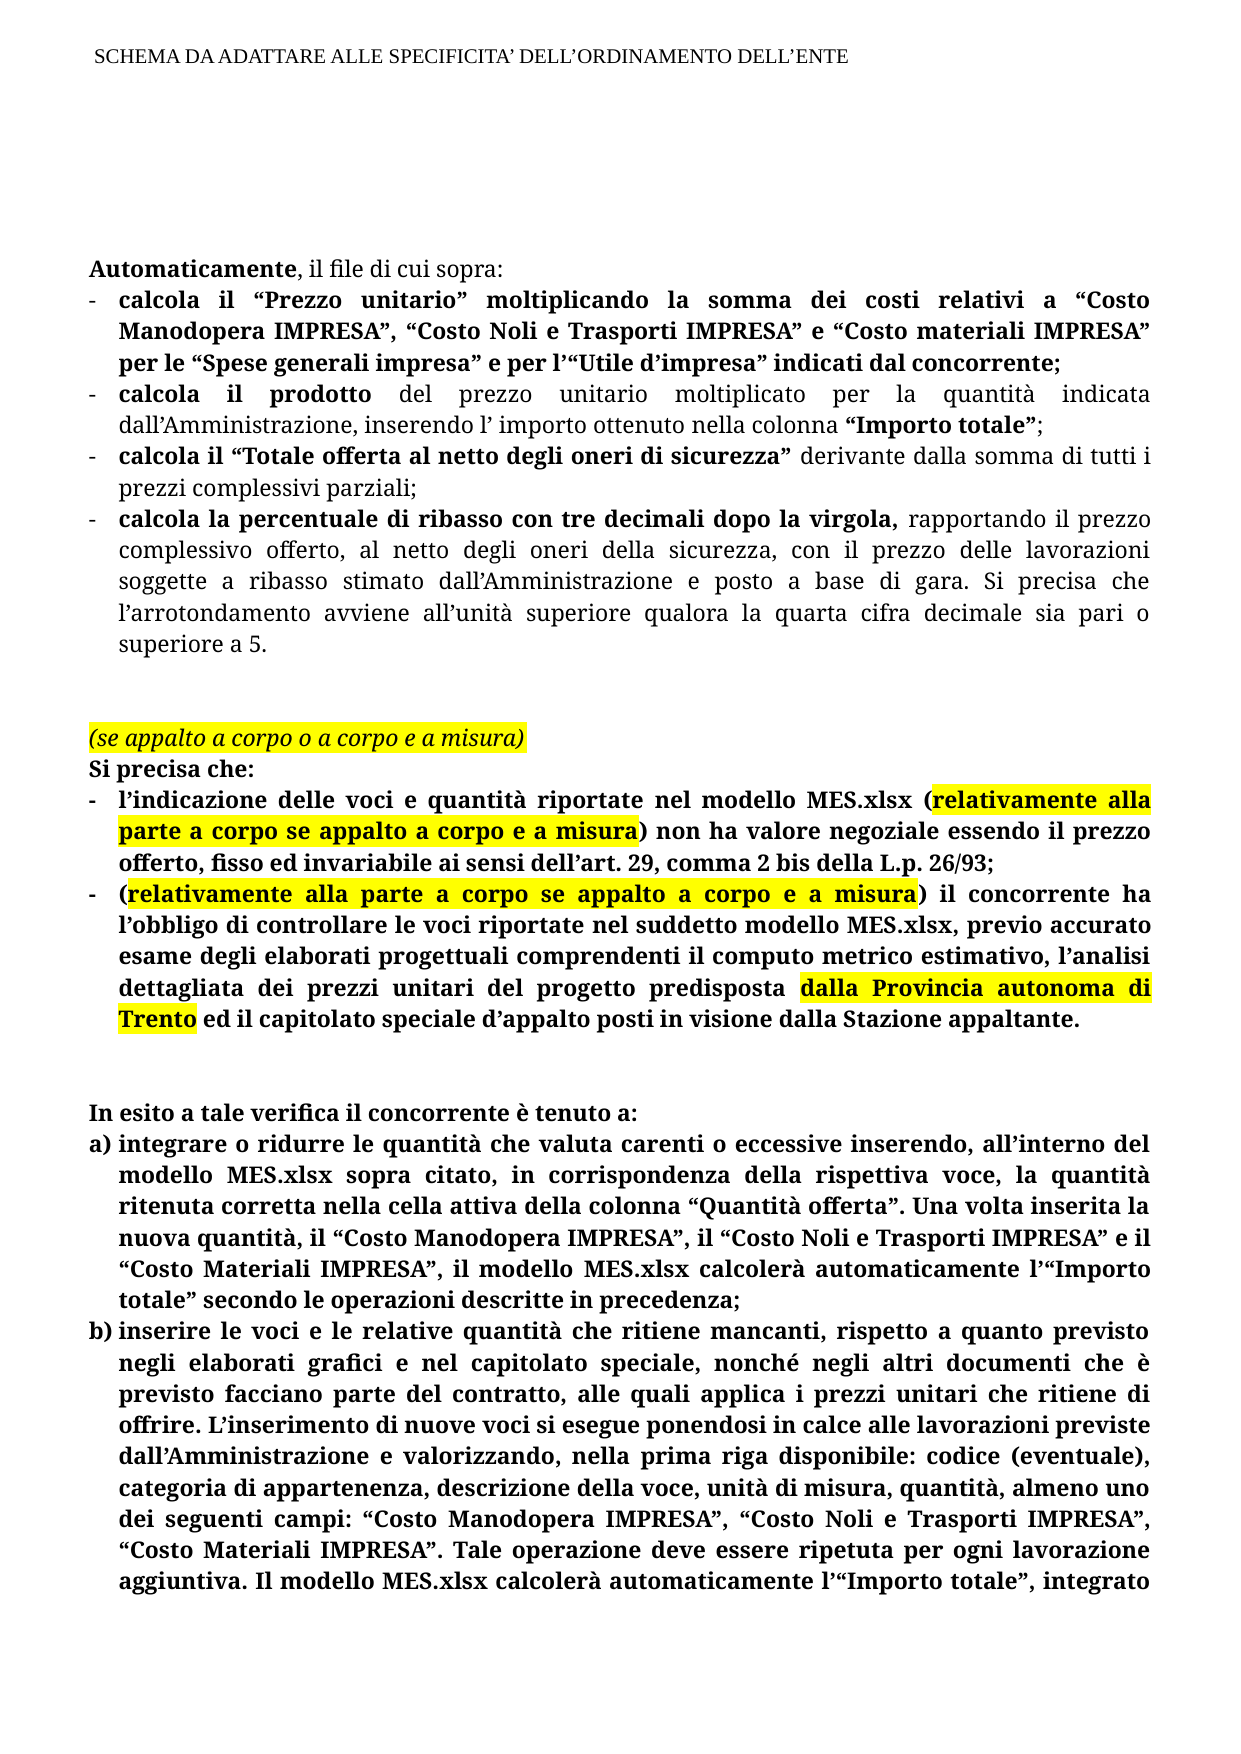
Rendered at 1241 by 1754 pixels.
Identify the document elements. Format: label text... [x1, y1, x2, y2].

text a) integrare o ridurre le quantità che valuta carenti o eccessive inserendo, all’interno del modello MES.xlsx sopra citato, in corrispondenza della rispettiva voce, la quantità ritenuta corretta nella cella attiva della colonna “Quantità offerta”. Una volta inserita la nuova quantità, il “Costo Manodopera IMPRESA”, il “Costo Noli e Trasporti IMPRESA” e il “Costo Materiali IMPRESA”, il modello MES.xlsx calcolerà automaticamente l’“Importo totale” secondo le operazioni descritte in precedenza; [89, 1128, 1152, 1315]
text b) inserire le voci e le relative quantità che ritiene mancanti, rispetto a quanto previsto negli elaborati grafici e nel capitolato speciale, nonché negli altri documenti che è previsto facciano parte del contratto, alle quali applica i prezzi unitari che ritiene di offrire. L’inserimento di nuove voci si esegue ponendosi in calce alle lavorazioni previste dall’Amministrazione e valorizzando, nella prima riga disponibile: codice (eventuale), categoria di appartenenza, descrizione della voce, unità di misura, quantità, almeno uno dei seguenti campi: “Costo Manodopera IMPRESA”, “Costo Noli e Trasporti IMPRESA”, “Costo Materiali IMPRESA”. Tale operazione deve essere ripetuta per ogni lavorazione aggiuntiva. Il modello MES.xlsx calcolerà automaticamente l’“Importo totale”, integrato [89, 1315, 1152, 1597]
text (se appalto a corpo o a corpo e a misura) [89, 722, 1152, 753]
text - calcola il “Totale offerta al netto degli oneri di sicurezza” derivante dalla somma di tutti i prezzi complessivi parziali; [89, 440, 1152, 503]
text Automaticamente, il file di cui sopra: [89, 253, 1152, 284]
text - calcola il prodotto del prezzo unitario moltiplicato per la quantità indicata dall’Amministrazione, inserendo l’ importo ottenuto nella colonna “Importo totale”; [89, 378, 1152, 440]
text - calcola il “Prezzo unitario” moltiplicando la somma dei costi relativi a “Costo Manodopera IMPRESA”, “Costo Noli e Trasporti IMPRESA” e “Costo materiali IMPRESA” per le “Spese generali impresa” e per l’“Utile d’impresa” indicati dal concorrente; [89, 284, 1152, 378]
text - calcola la percentuale di ribasso con tre decimali dopo la virgola, rapportando il prezzo complessivo offerto, al netto degli oneri della sicurezza, con il prezzo delle lavorazioni soggette a ribasso stimato dall’Amministrazione e posto a base di gara. Si precisa che l’arrotondamento avviene all’unità superiore qualora la quarta cifra decimale sia pari o superiore a 5. [89, 503, 1152, 659]
text - (relativamente alla parte a corpo se appalto a corpo e a misura) il concorrente ha l’obbligo di controllare le voci riportate nel suddetto modello MES.xlsx, previo accurato esame degli elaborati progettuali comprendenti il computo metrico estimativo, l’analisi dettagliata dei prezzi unitari del progetto predisposta dalla Provincia autonoma di Trento ed il capitolato speciale d’appalto posti in visione dalla Stazione appaltante. [89, 878, 1152, 1034]
text - l’indicazione delle voci e quantità riportate nel modello MES.xlsx (relativamente alla parte a corpo se appalto a corpo e a misura) non ha valore negoziale essendo il prezzo offerto, fisso ed invariabile ai sensi dell’art. 29, comma 2 bis della L.p. 26/93; [89, 784, 1152, 878]
text In esito a tale verifica il concorrente è tenuto a: [89, 1097, 1152, 1128]
text Si precisa che: [89, 753, 1152, 784]
